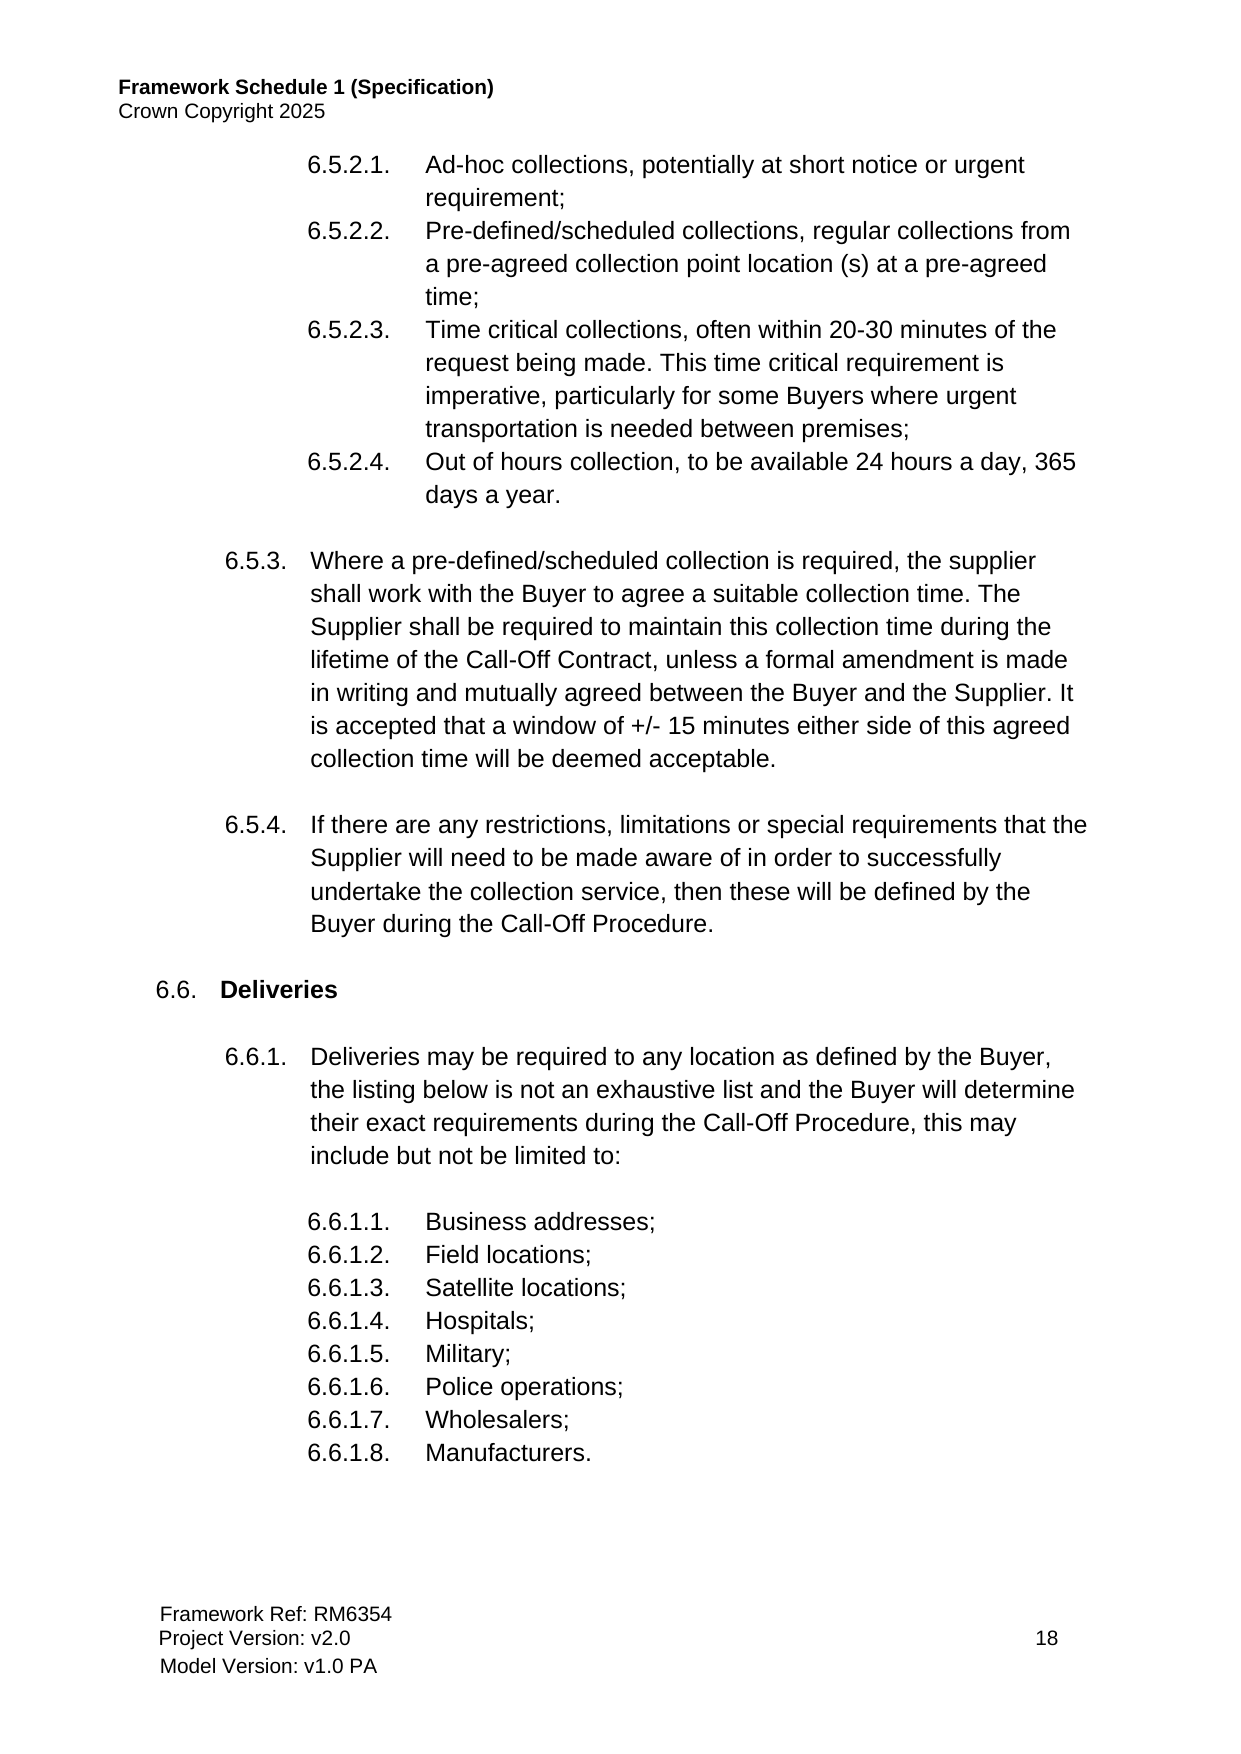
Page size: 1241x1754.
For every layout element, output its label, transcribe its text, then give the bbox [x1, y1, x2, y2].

list Hospitals; [307, 1306, 1090, 1334]
list Military; [307, 1339, 1090, 1367]
list Field locations; [307, 1240, 1090, 1268]
list Police operations; [307, 1372, 1090, 1401]
list Time critical collections, often within 20-30 minutes of the request being made. This time critical requirement is imperative, particularly for some Buyers where urgent transportation is needed between premises; [307, 315, 1090, 443]
list Deliveries may be required to any location as defined by the Buyer, the listing below is not an exhaustive list and the Buyer will determine their exact requirements during the Call-Off Procedure, this may include but not be limited to: [224, 1042, 1090, 1169]
list Business addresses; [307, 1207, 1090, 1235]
list Where a pre-defined/scheduled collection is required, the supplier shall work with the Buyer to agree a suitable collection time. The Supplier shall be required to maintain this collection time during the lifetime of the Call-Off Contract, unless a formal amendment is made in writing and mutually agreed between the Buyer and the Supplier. It is accepted that a window of +/- 15 minutes either side of this agreed collection time will be deemed acceptable. [224, 546, 1090, 773]
list Manufacturers. [307, 1438, 1090, 1467]
list Deliveries [155, 976, 1090, 1004]
list Out of hours collection, to be available 24 hours a day, 365 days a year. [307, 447, 1090, 509]
list Ad-hoc collections, potentially at short notice or urgent requirement; [307, 150, 1090, 212]
list Wholesalers; [307, 1405, 1090, 1433]
list Satellite locations; [307, 1273, 1090, 1301]
list If there are any restrictions, limitations or special requirements that the Supplier will need to be made aware of in order to successfully undertake the collection service, then these will be defined by the Buyer during the Call-Off Procedure. [224, 810, 1090, 938]
list Pre-defined/scheduled collections, regular collections from a pre-agreed collection point location (s) at a pre-agreed time; [307, 216, 1090, 311]
